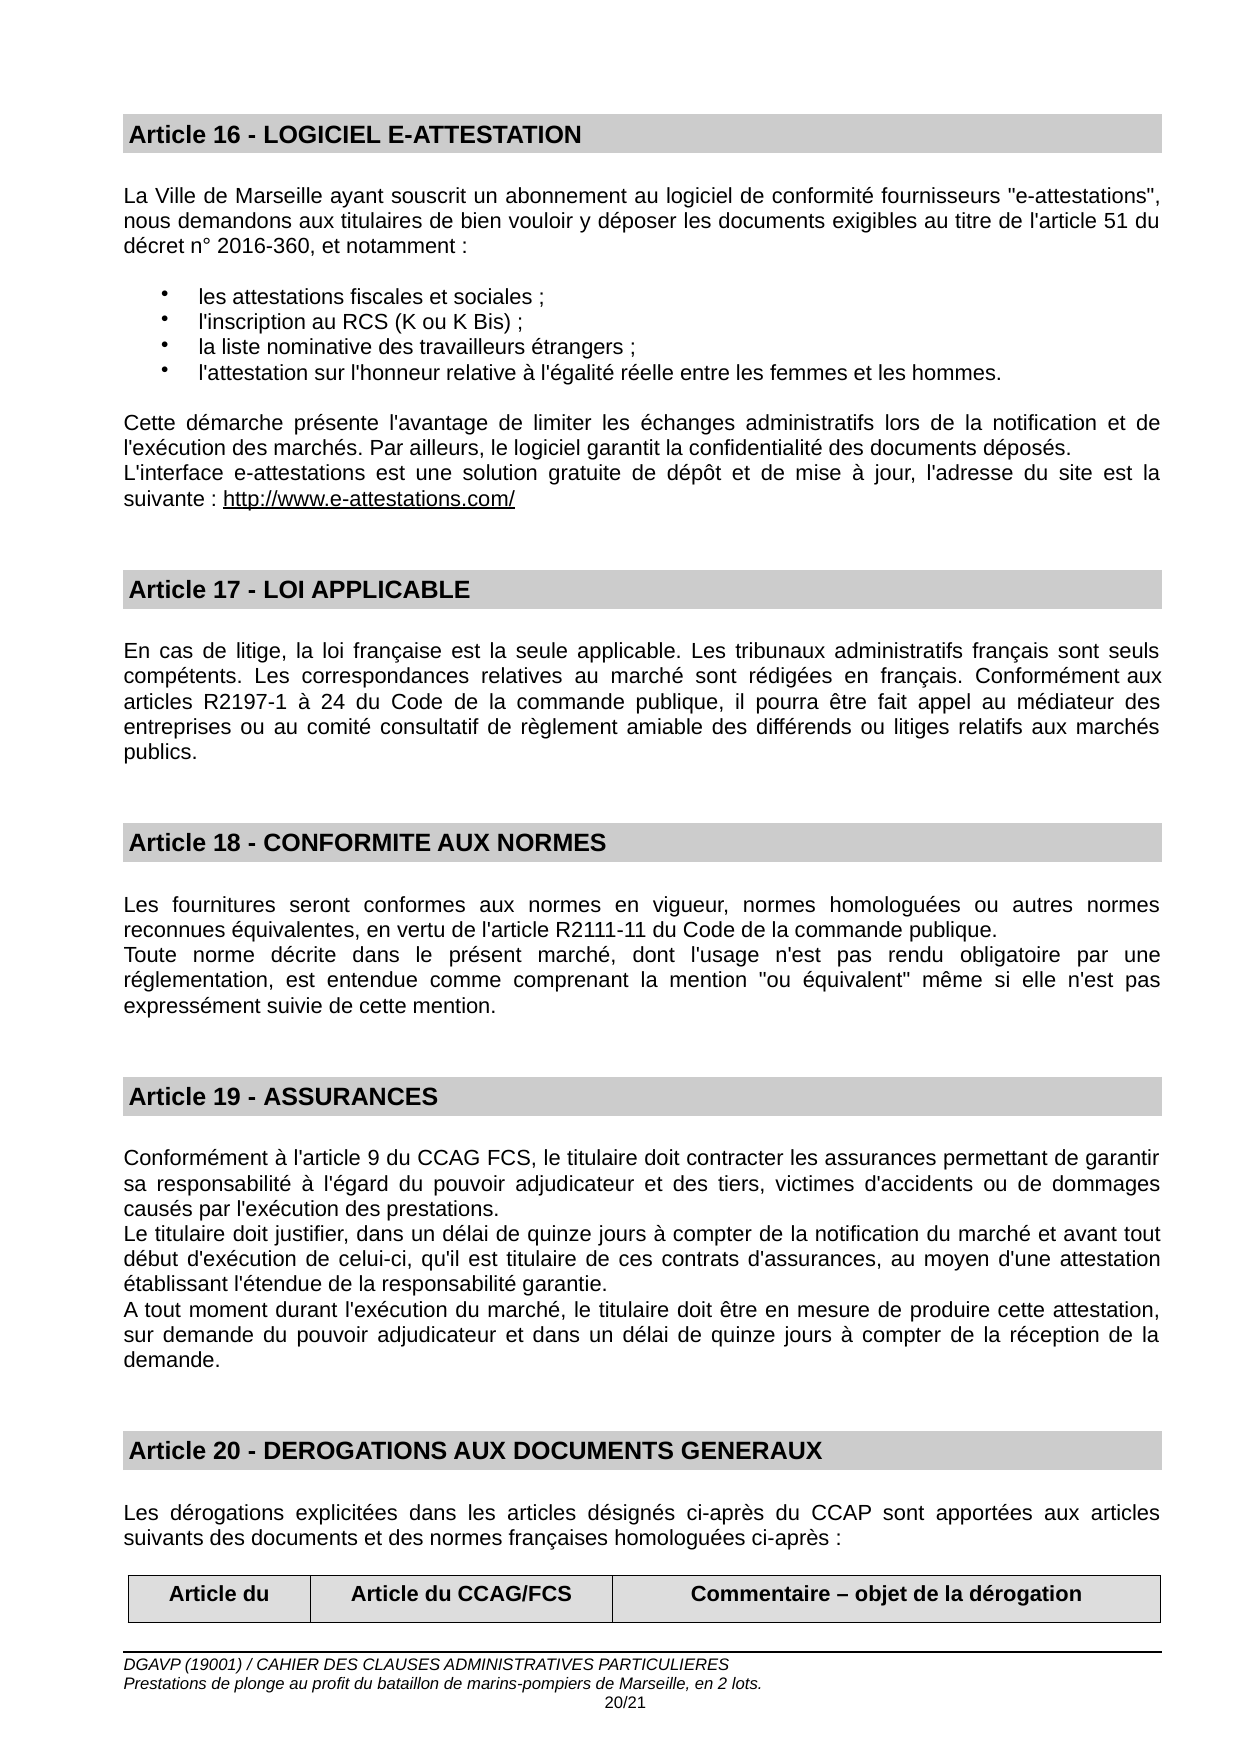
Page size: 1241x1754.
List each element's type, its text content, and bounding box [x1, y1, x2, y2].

text La Ville de Marseille ayant souscrit un abonnement au logiciel de conformité fournisseurs "e-attestations", nous demandons aux titulaires de bien vouloir y déposer les documents exigibles au titre de l'article 51 du décret n° 2016-360, et notamment : [123, 183, 1162, 259]
text Conformément à l'article 9 du CCAG FCS, le titulaire doit contracter les assurances permettant de garantir sa responsabilité à l'égard du pouvoir adjudicateur et des tiers, victimes d'accidents ou de dommages causés par l'exécution des prestations. [123, 1145, 1162, 1221]
table_header Article du CCAG/FCS [311, 1576, 612, 1622]
text Les fournitures seront conformes aux normes en vigueur, normes homologuées ou autres normes reconnues équivalentes, en vertu de l'article R2111-11 du Code de la commande publique. [123, 892, 1162, 942]
text Toute norme décrite dans le présent marché, dont l'usage n'est pas rendu obligatoire par une réglementation, est entendue comme comprenant la mention "ou équivalent" même si elle n'est pas expressément suivie de cette mention. [123, 942, 1162, 1018]
subtitle LOGICIEL E-ATTESTATION [126, 117, 1160, 151]
text Le titulaire doit justifier, dans un délai de quinze jours à compter de la notification du marché et avant tout début d'exécution de celui-ci, qu'il est titulaire de ces contrats d'assurances, au moyen d'une attestation établissant l'étendue de la responsabilité garantie. [123, 1221, 1162, 1297]
subtitle LOI APPLICABLE [126, 572, 1160, 607]
table_header Article du [129, 1576, 310, 1622]
list la liste nominative des travailleurs étrangers ; [161, 334, 1162, 359]
text Cette démarche présente l'avantage de limiter les échanges administratifs lors de la notification et de l'exécution des marchés. Par ailleurs, le logiciel garantit la confidentialité des documents déposés. [123, 410, 1162, 460]
list l'attestation sur l'honneur relative à l'égalité réelle entre les femmes et les hommes. [161, 359, 1162, 385]
table_header Commentaire – objet de la dérogation [613, 1576, 1160, 1622]
text En cas de litige, la loi française est la seule applicable. Les tribunaux administratifs français sont seuls compétents. Les correspondances relatives au marché sont rédigées en français. Conformément aux articles R2197-1 à 24 du Code de la commande publique, il pourra être fait appel au médiateur des entreprises ou au comité consultatif de règlement amiable des différends ou litiges relatifs aux marchés publics. [123, 638, 1162, 764]
text L'interface e-attestations est une solution gratuite de dépôt et de mise à jour, l'adresse du site est la suivante : http://www.e-attestations.com/ [123, 460, 1162, 511]
text A tout moment durant l'exécution du marché, le titulaire doit être en mesure de produire cette attestation, sur demande du pouvoir adjudicateur et dans un délai de quinze jours à compter de la réception de la demande. [123, 1297, 1162, 1372]
subtitle DEROGATIONS AUX DOCUMENTS GENERAUX [126, 1433, 1160, 1468]
subtitle CONFORMITE AUX NORMES [126, 826, 1160, 860]
subtitle ASSURANCES [126, 1079, 1160, 1114]
list l'inscription au RCS (K ou K Bis) ; [161, 309, 1162, 334]
list les attestations fiscales et sociales ; [161, 284, 1162, 309]
text Les dérogations explicitées dans les articles désignés ci-après du CCAP sont apportées aux articles suivants des documents et des normes françaises homologuées ci-après : [123, 1500, 1162, 1550]
